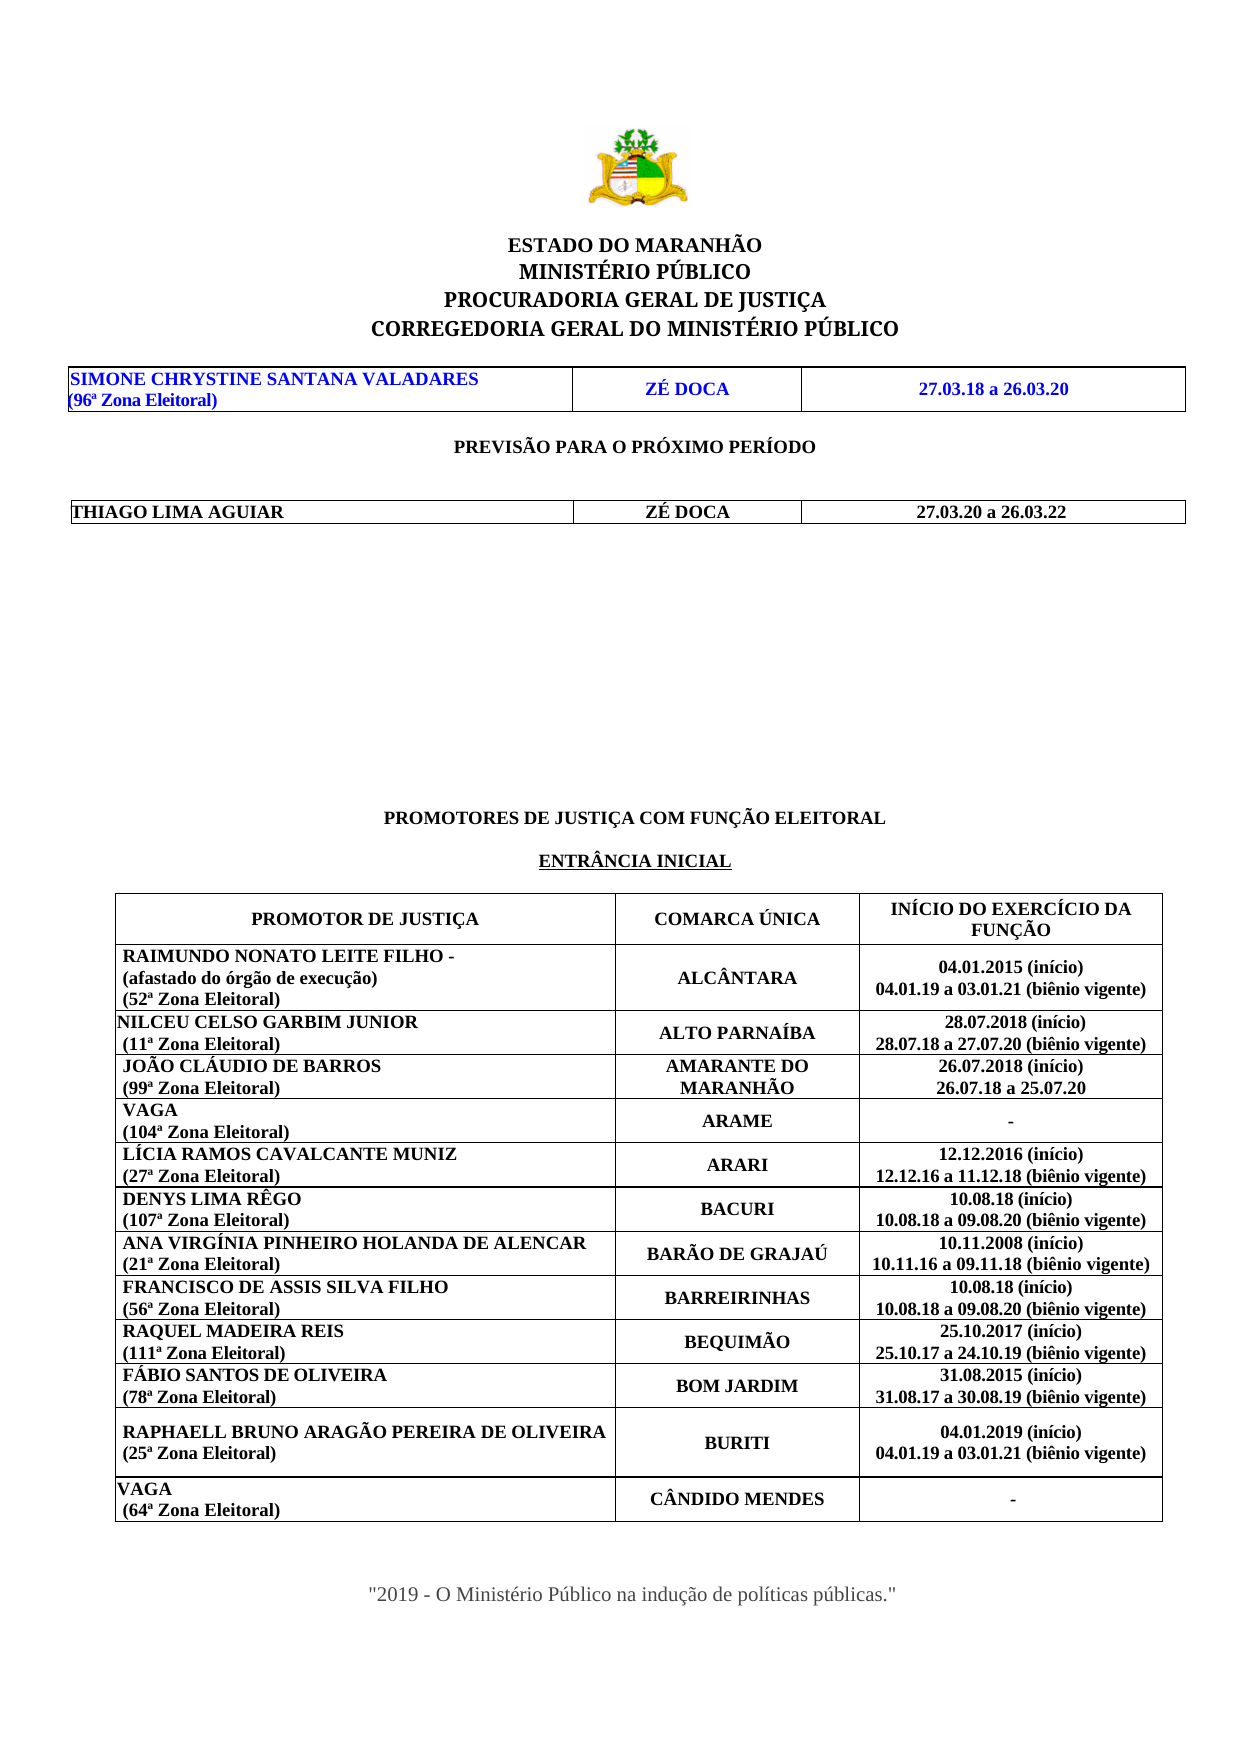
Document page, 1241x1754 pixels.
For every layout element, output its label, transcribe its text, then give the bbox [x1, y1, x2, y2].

table_cell ARAME [616, 1099, 859, 1142]
table_cell ALTO PARNAÍBA [616, 1011, 859, 1054]
table_header PROMOTOR DE JUSTIÇA [116, 894, 615, 944]
table_header COMARCA ÚNICA [616, 894, 859, 944]
table_header INÍCIO DO EXERCÍCIO DA FUNÇÃO [860, 894, 1162, 944]
table_cell 10.11.2008 (início) 10.11.16 a 09.11.18 (biênio vigente) [860, 1232, 1162, 1275]
table_header 27.03.20 a 26.03.22 [802, 501, 1185, 523]
table_cell CÂNDIDO MENDES [616, 1478, 859, 1521]
table_cell ALCÂNTARA [616, 945, 859, 1010]
table_cell LÍCIA RAMOS CAVALCANTE MUNIZ (27ª Zona Eleitoral) [116, 1143, 615, 1186]
table_cell RAQUEL MADEIRA REIS (111ª Zona Eleitoral) [116, 1320, 615, 1363]
table_cell DENYS LIMA RÊGO (107ª Zona Eleitoral) [116, 1188, 615, 1231]
text ENTRÂNCIA INICIAL [148, 850, 1122, 871]
table_cell BEQUIMÃO [616, 1320, 859, 1363]
table_cell FRANCISCO DE ASSIS SILVA FILHO (56ª Zona Eleitoral) [116, 1276, 615, 1319]
table_cell RAPHAELL BRUNO ARAGÃO PEREIRA DE OLIVEIRA (25ª Zona Eleitoral) [116, 1408, 615, 1476]
table_cell BARÃO DE GRAJAÚ [616, 1232, 859, 1275]
table_cell 04.01.2015 (início) 04.01.19 a 03.01.21 (biênio vigente) [860, 945, 1162, 1010]
table_cell VAGA (64ª Zona Eleitoral) [116, 1478, 615, 1521]
table_cell BARREIRINHAS [616, 1276, 859, 1319]
table_cell NILCEU CELSO GARBIM JUNIOR (11ª Zona Eleitoral) [116, 1011, 615, 1054]
table_header 27.03.18 a 26.03.20 [802, 368, 1185, 411]
table_header ZÉ DOCA [573, 368, 801, 411]
subtitle PREVISÃO PARA O PRÓXIMO PERÍODO [148, 436, 1122, 457]
table_cell BACURI [616, 1188, 859, 1231]
table_cell 10.08.18 (início) 10.08.18 a 09.08.20 (biênio vigente) [860, 1276, 1162, 1319]
table_cell 12.12.2016 (início) 12.12.16 a 11.12.18 (biênio vigente) [860, 1143, 1162, 1186]
table_cell 25.10.2017 (início) 25.10.17 a 24.10.19 (biênio vigente) [860, 1320, 1162, 1363]
table_cell ANA VIRGÍNIA PINHEIRO HOLANDA DE ALENCAR (21ª Zona Eleitoral) [116, 1232, 615, 1275]
table_cell FÁBIO SANTOS DE OLIVEIRA (78ª Zona Eleitoral) [116, 1364, 615, 1407]
table_cell 10.08.18 (início) 10.08.18 a 09.08.20 (biênio vigente) [860, 1188, 1162, 1231]
table_cell AMARANTE DO MARANHÃO [616, 1055, 859, 1098]
table_cell - [860, 1478, 1162, 1521]
table_cell ARARI [616, 1143, 859, 1186]
text PROMOTORES DE JUSTIÇA COM FUNÇÃO ELEITORAL [148, 807, 1122, 828]
table_cell 28.07.2018 (início) 28.07.18 a 27.07.20 (biênio vigente) [860, 1011, 1162, 1054]
table_cell RAIMUNDO NONATO LEITE FILHO - (afastado do órgão de execução) (52ª Zona Eleitoral) [116, 945, 615, 1010]
table_cell BOM JARDIM [616, 1364, 859, 1407]
table_header ZÉ DOCA [574, 501, 801, 523]
table_cell - [860, 1099, 1162, 1142]
table_cell 26.07.2018 (início) 26.07.18 a 25.07.20 [860, 1055, 1162, 1098]
table_cell 04.01.2019 (início) 04.01.19 a 03.01.21 (biênio vigente) [860, 1408, 1162, 1476]
table_cell VAGA (104ª Zona Eleitoral) [116, 1099, 615, 1142]
table_header SIMONE CHRYSTINE SANTANA VALADARES (96ª Zona Eleitoral) [69, 368, 572, 411]
table_header THIAGO LIMA AGUIAR [72, 501, 573, 523]
table_cell 31.08.2015 (início) 31.08.17 a 30.08.19 (biênio vigente) [860, 1364, 1162, 1407]
table_cell JOÃO CLÁUDIO DE BARROS (99ª Zona Eleitoral) [116, 1055, 615, 1098]
table_cell BURITI [616, 1408, 859, 1476]
